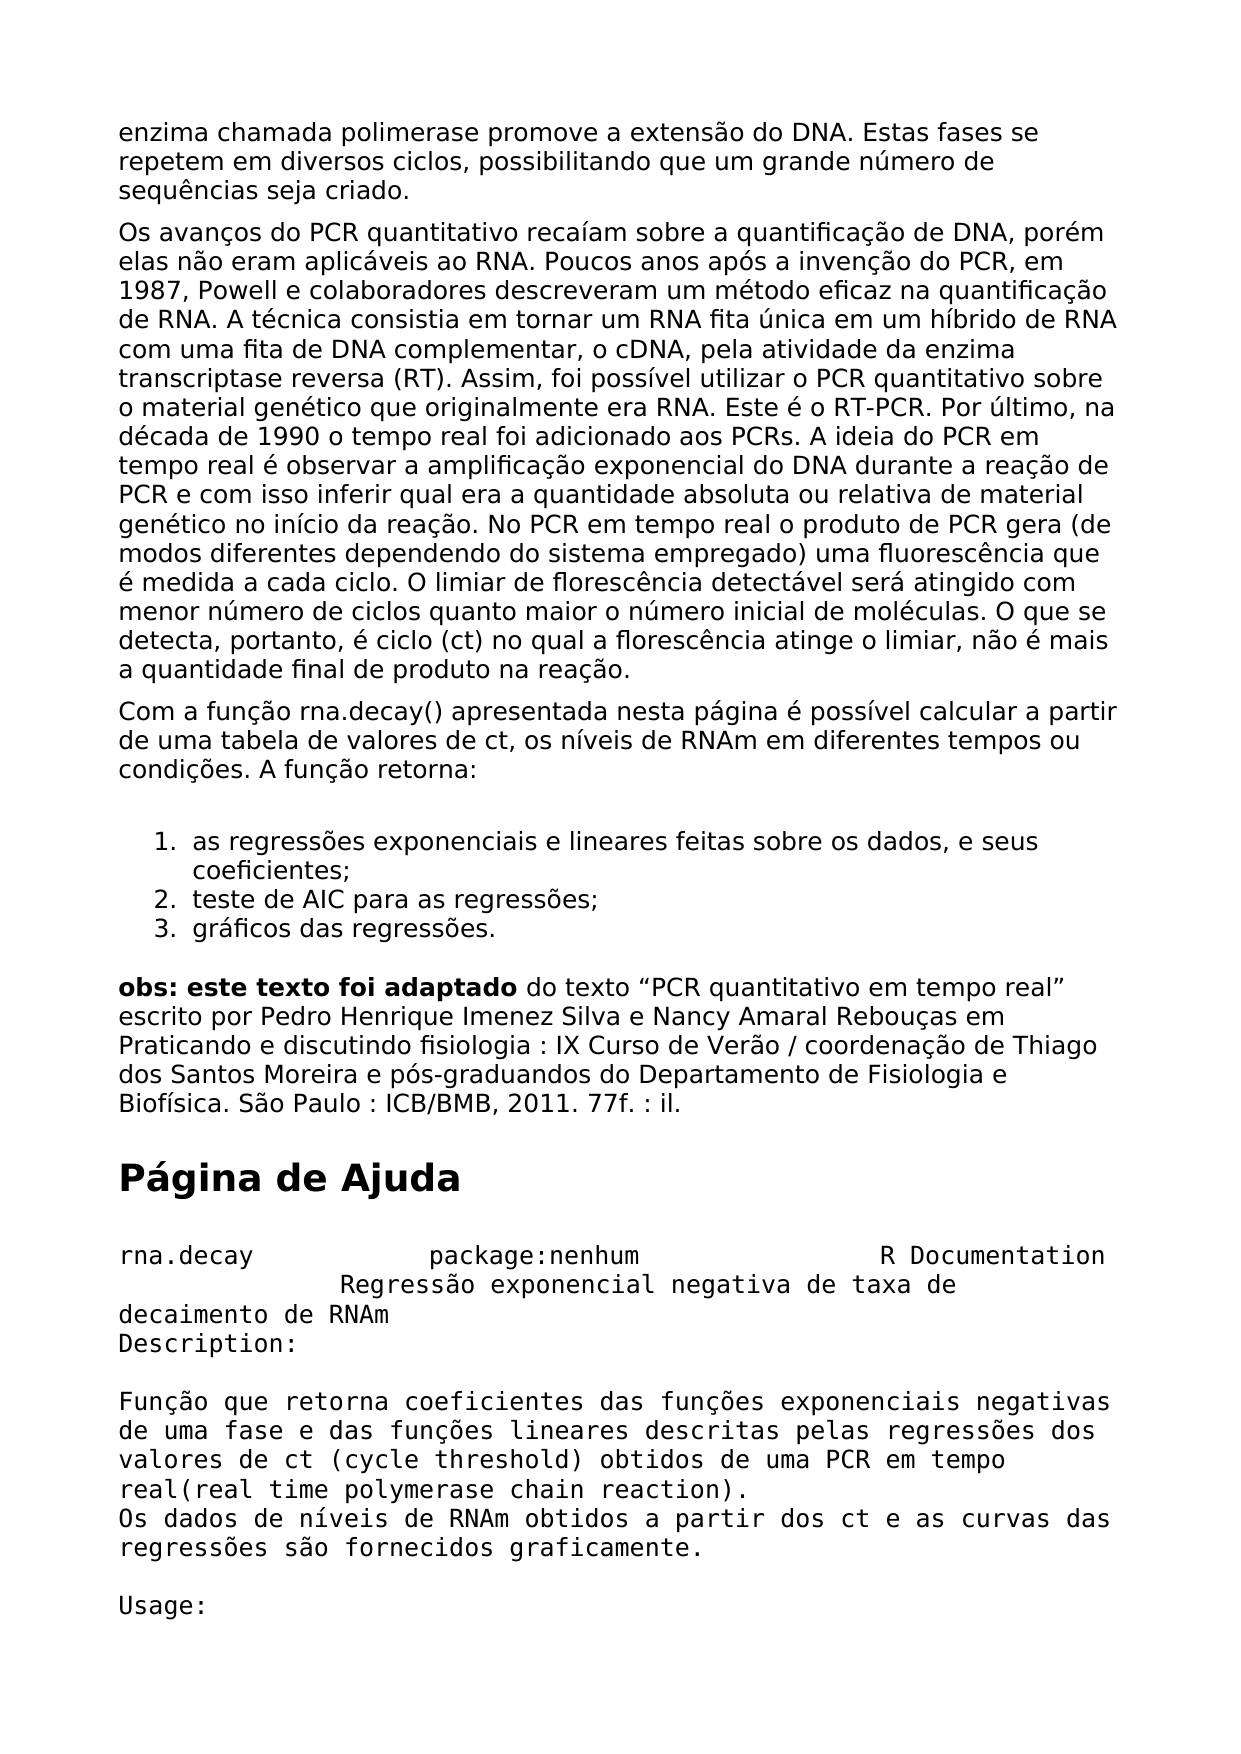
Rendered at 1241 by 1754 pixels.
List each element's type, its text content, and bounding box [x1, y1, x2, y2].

text Com a função rna.decay() apresentada nesta página é possível calcular a partir de uma tabela de valores de ct, os níveis de RNAm em diferentes tempos ou condições. A função retorna: [118, 697, 1122, 785]
list gráficos das regressões. [177, 914, 1122, 943]
text rna.decay package:nenhum R Documentation Regressão exponencial negativa de taxa de decaimento de RNAm Description: Função que retorna coeficientes das funções exponenciais negativas de uma fase e das funções lineares descritas pelas regressões dos valores de ct (cycle threshold) obtidos de uma PCR em tempo real(real time polymerase chain reaction). Os dados de níveis de RNAm obtidos a partir dos ct e as curvas das regressões são fornecidos graficamente. Usage: [118, 1212, 1122, 1621]
subtitle Página de Ajuda [118, 1156, 1122, 1200]
list teste de AIC para as regressões; [177, 885, 1122, 914]
text obs: este texto foi adaptado do texto “PCR quantitativo em tempo real” escrito por Pedro Henrique Imenez Silva e Nancy Amaral Rebouças em Praticando e discutindo fisiologia : IX Curso de Verão / coordenação de Thiago dos Santos Moreira e pós-graduandos do Departamento de Fisiologia e Biofísica. São Paulo : ICB/BMB, 2011. 77f. : il. [118, 973, 1122, 1119]
text enzima chamada polimerase promove a extensão do DNA. Estas fases se repetem em diversos ciclos, possibilitando que um grande número de sequências seja criado. [118, 118, 1122, 206]
text Os avanços do PCR quantitativo recaíam sobre a quantificação de DNA, porém elas não eram aplicáveis ao RNA. Poucos anos após a invenção do PCR, em 1987, Powell e colaboradores descreveram um método eficaz na quantificação de RNA. A técnica consistia em tornar um RNA fita única em um híbrido de RNA com uma fita de DNA complementar, o cDNA, pela atividade da enzima transcriptase reversa (RT). Assim, foi possível utilizar o PCR quantitativo sobre o material genético que originalmente era RNA. Este é o RT-PCR. Por último, na década de 1990 o tempo real foi adicionado aos PCRs. A ideia do PCR em tempo real é observar a amplificação exponencial do DNA durante a reação de PCR e com isso inferir qual era a quantidade absoluta ou relativa de material genético no início da reação. No PCR em tempo real o produto de PCR gera (de modos diferentes dependendo do sistema empregado) uma fluorescência que é medida a cada ciclo. O limiar de florescência detectável será atingido com menor número de ciclos quanto maior o número inicial de moléculas. O que se detecta, portanto, é ciclo (ct) no qual a florescência atinge o limiar, não é mais a quantidade final de produto na reação. [118, 218, 1122, 685]
list as regressões exponenciais e lineares feitas sobre os dados, e seus coeficientes; [177, 827, 1122, 885]
